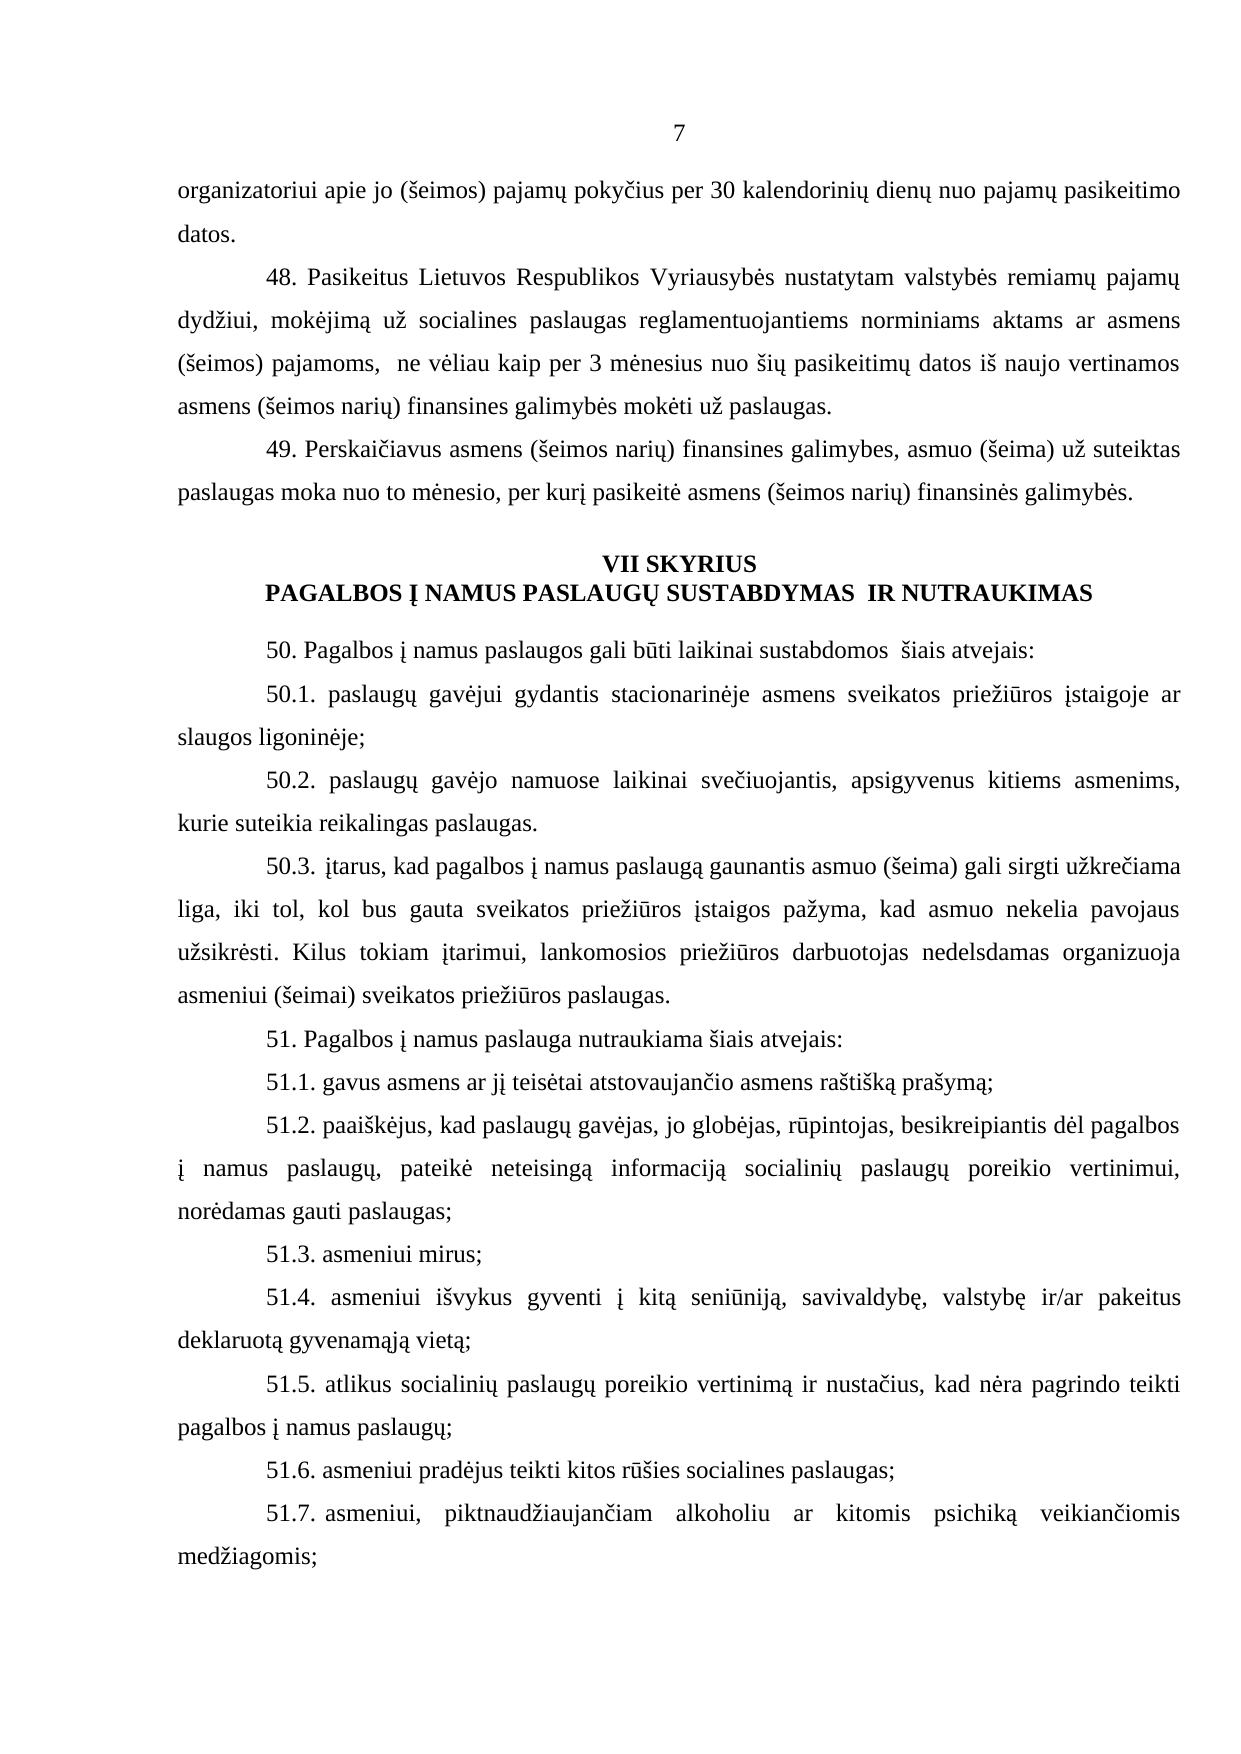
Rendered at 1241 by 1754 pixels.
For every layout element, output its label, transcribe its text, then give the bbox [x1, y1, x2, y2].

text 50.1. paslaugų gavėjui gydantis stacionarinėje asmens sveikatos priežiūros įstaigoje ar slaugos ligoninėje; [177, 679, 1181, 751]
text VII SKYRIUS [177, 549, 1181, 578]
text 51.2. paaiškėjus, kad paslaugų gavėjas, jo globėjas, rūpintojas, besikreipiantis dėl pagalbos į namus paslaugų, pateikė neteisingą informaciją socialinių paslaugų poreikio vertinimui, norėdamas gauti paslaugas; [177, 1110, 1181, 1225]
text 51.5. atlikus socialinių paslaugų poreikio vertinimą ir nustačius, kad nėra pagrindo teikti pagalbos į namus paslaugų; [177, 1369, 1181, 1441]
text 49. Perskaičiavus asmens (šeimos narių) finansines galimybes, asmuo (šeima) už suteiktas paslaugas moka nuo to mėnesio, per kurį pasikeitė asmens (šeimos narių) finansinės galimybės. [177, 434, 1181, 506]
text PAGALBOS Į NAMUS PASLAUGŲ SUSTABDYMAS IR NUTRAUKIMAS [177, 578, 1181, 607]
text 51.7. asmeniui, piktnaudžiaujančiam alkoholiu ar kitomis psichiką veikiančiomis medžiagomis; [177, 1498, 1181, 1570]
text 51.3. asmeniui mirus; [177, 1239, 1181, 1268]
text 50.3. įtarus, kad pagalbos į namus paslaugą gaunantis asmuo (šeima) gali sirgti užkrečiama liga, iki tol, kol bus gauta sveikatos priežiūros įstaigos pažyma, kad asmuo nekelia pavojaus užsikrėsti. Kilus tokiam įtarimui, lankomosios priežiūros darbuotojas nedelsdamas organizuoja asmeniui (šeimai) sveikatos priežiūros paslaugas. [177, 851, 1181, 1009]
text 50. Pagalbos į namus paslaugos gali būti laikinai sustabdomos šiais atvejais: [177, 636, 1181, 664]
text 50.2. paslaugų gavėjo namuose laikinai svečiuojantis, apsigyvenus kitiems asmenims, kurie suteikia reikalingas paslaugas. [177, 765, 1181, 837]
text 51.4. asmeniui išvykus gyventi į kitą seniūniją, savivaldybę, valstybę ir/ar pakeitus deklaruotą gyvenamąją vietą; [177, 1282, 1181, 1354]
text 51.1. gavus asmens ar jį teisėtai atstovaujančio asmens raštišką prašymą; [177, 1067, 1181, 1096]
text 48. Pasikeitus Lietuvos Respublikos Vyriausybės nustatytam valstybės remiamų pajamų dydžiui, mokėjimą už socialines paslaugas reglamentuojantiems norminiams aktams ar asmens (šeimos) pajamoms, ne vėliau kaip per 3 mėnesius nuo šių pasikeitimų datos iš naujo vertinamos asmens (šeimos narių) finansines galimybės mokėti už paslaugas. [177, 262, 1181, 420]
text 51.6. asmeniui pradėjus teikti kitos rūšies socialines paslaugas; [177, 1455, 1181, 1484]
text 51. Pagalbos į namus paslauga nutraukiama šiais atvejais: [177, 1024, 1181, 1052]
text organizatoriui apie jo (šeimos) pajamų pokyčius per 30 kalendorinių dienų nuo pajamų pasikeitimo datos. [177, 176, 1181, 247]
